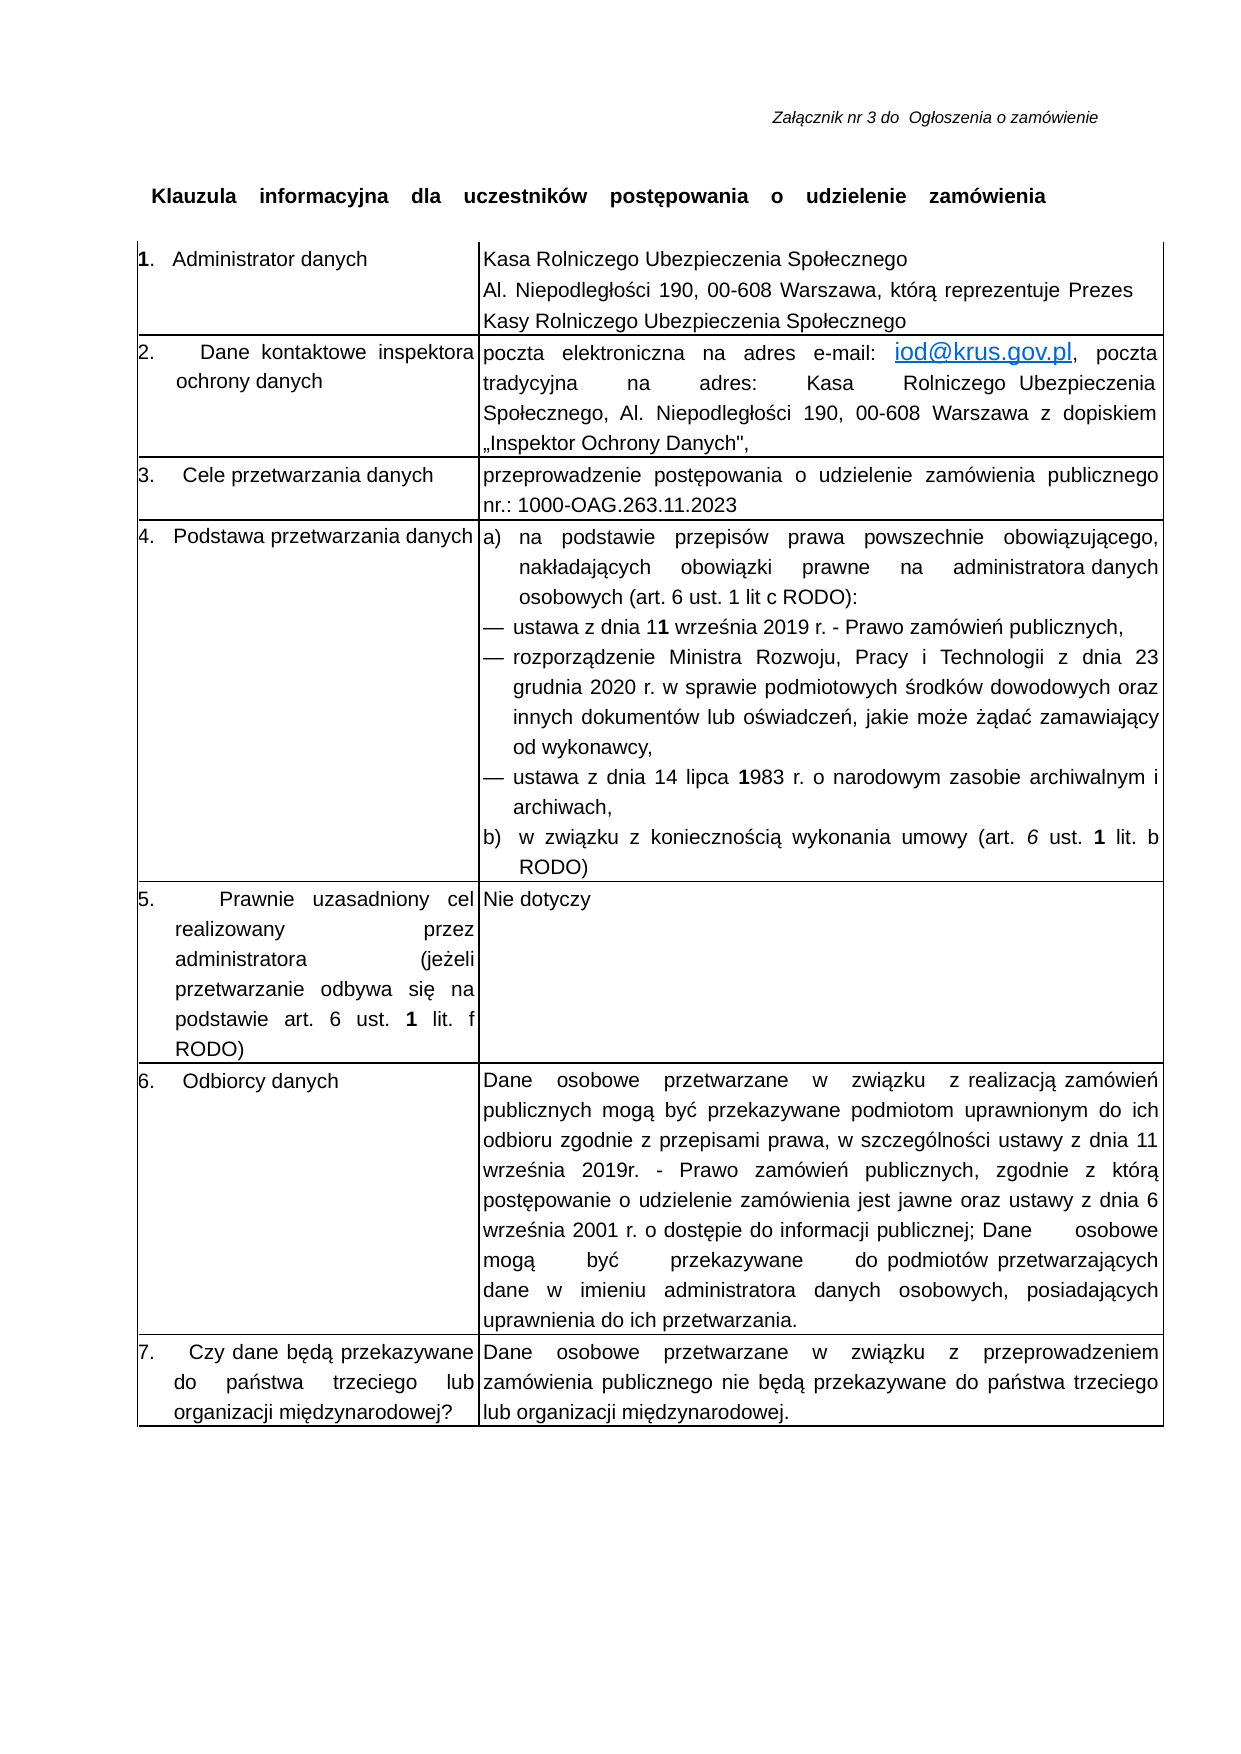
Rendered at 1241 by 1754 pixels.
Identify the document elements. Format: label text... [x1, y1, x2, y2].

table_cell 2. Dane kontaktowe inspektora ochrony danych [139, 336, 478, 456]
table_cell Nie dotyczy [480, 882, 1163, 1062]
table_cell przeprowadzenie postępowania o udzielenie zamówienia publicznego nr.: 1000-OAG.263.11.2023 [480, 458, 1163, 519]
table_cell Dane osobowe przetwarzane w związku z przeprowadzeniem zamówienia publicznego nie będą przekazywane do państwa trzeciego lub organizacji międzynarodowej. [480, 1335, 1163, 1425]
table_cell 6. Odbiorcy danych [139, 1064, 478, 1334]
table_cell 4. Podstawa przetwarzania danych [139, 521, 478, 881]
table_header Kasa Rolniczego Ubezpieczenia Społecznego Al. Niepodległości 190, 00-608 Warszawa, którą reprezentuje Prezes Kasy Rolniczego Ubezpieczenia Społecznego [480, 242, 1163, 334]
table_cell 7. Czy dane będą przekazywane do państwa trzeciego lub organizacji międzynarodowej? [139, 1335, 478, 1425]
table_cell poczta elektroniczna na adres e-mail: iod@krus.gov.pl, poczta tradycyjna na adres: Kasa Rolniczego Ubezpieczenia Społecznego, Al. Niepodległości 190, 00-608 Warszawa z dopiskiem „Inspektor Ochrony Danych", [480, 336, 1163, 456]
text Klauzula informacyjna dla uczestników postępowania o udzielenie zamówienia publicznego [152, 185, 1047, 208]
table_cell a) na podstawie przepisów prawa powszechnie obowiązującego, nakładających obowiązki prawne na administratora danych osobowych (art. 6 ust. 1 lit c RODO): — ustawa z dnia 11 września 2019 r. - Prawo zamówień publicznych, — rozporządzenie Ministra Rozwoju, Pracy i Technologii z dnia 23 grudnia 2020 r. w sprawie podmiotowych środków dowodowych oraz innych dokumentów lub oświadczeń, jakie może żądać zamawiający od wykonawcy, — ustawa z dnia 14 lipca 1983 r. o narodowym zasobie archiwalnym i archiwach, b) w związku z koniecznością wykonania umowy (art. 6 ust. 1 lit. b RODO) [480, 521, 1163, 881]
table_cell 5. Prawnie uzasadniony cel realizowany przez administratora (jeżeli przetwarzanie odbywa się na podstawie art. 6 ust. 1 lit. f RODO) [139, 882, 478, 1062]
text Załącznik nr 3 do Ogłoszenia o zamówienie [424, 108, 1098, 127]
table_cell 3. Cele przetwarzania danych [139, 458, 478, 519]
table_cell Dane osobowe przetwarzane w związku z realizacją zamówień publicznych mogą być przekazywane podmiotom uprawnionym do ich odbioru zgodnie z przepisami prawa, w szczególności ustawy z dnia 11 września 2019r. - Prawo zamówień publicznych, zgodnie z którą postępowanie o udzielenie zamówienia jest jawne oraz ustawy z dnia 6 września 2001 r. o dostępie do informacji publicznej; Dane osobowe mogą być przekazywane do podmiotów przetwarzających dane w imieniu administratora danych osobowych, posiadających uprawnienia do ich przetwarzania. [480, 1064, 1163, 1334]
table_header 1. Administrator danych [139, 242, 478, 334]
